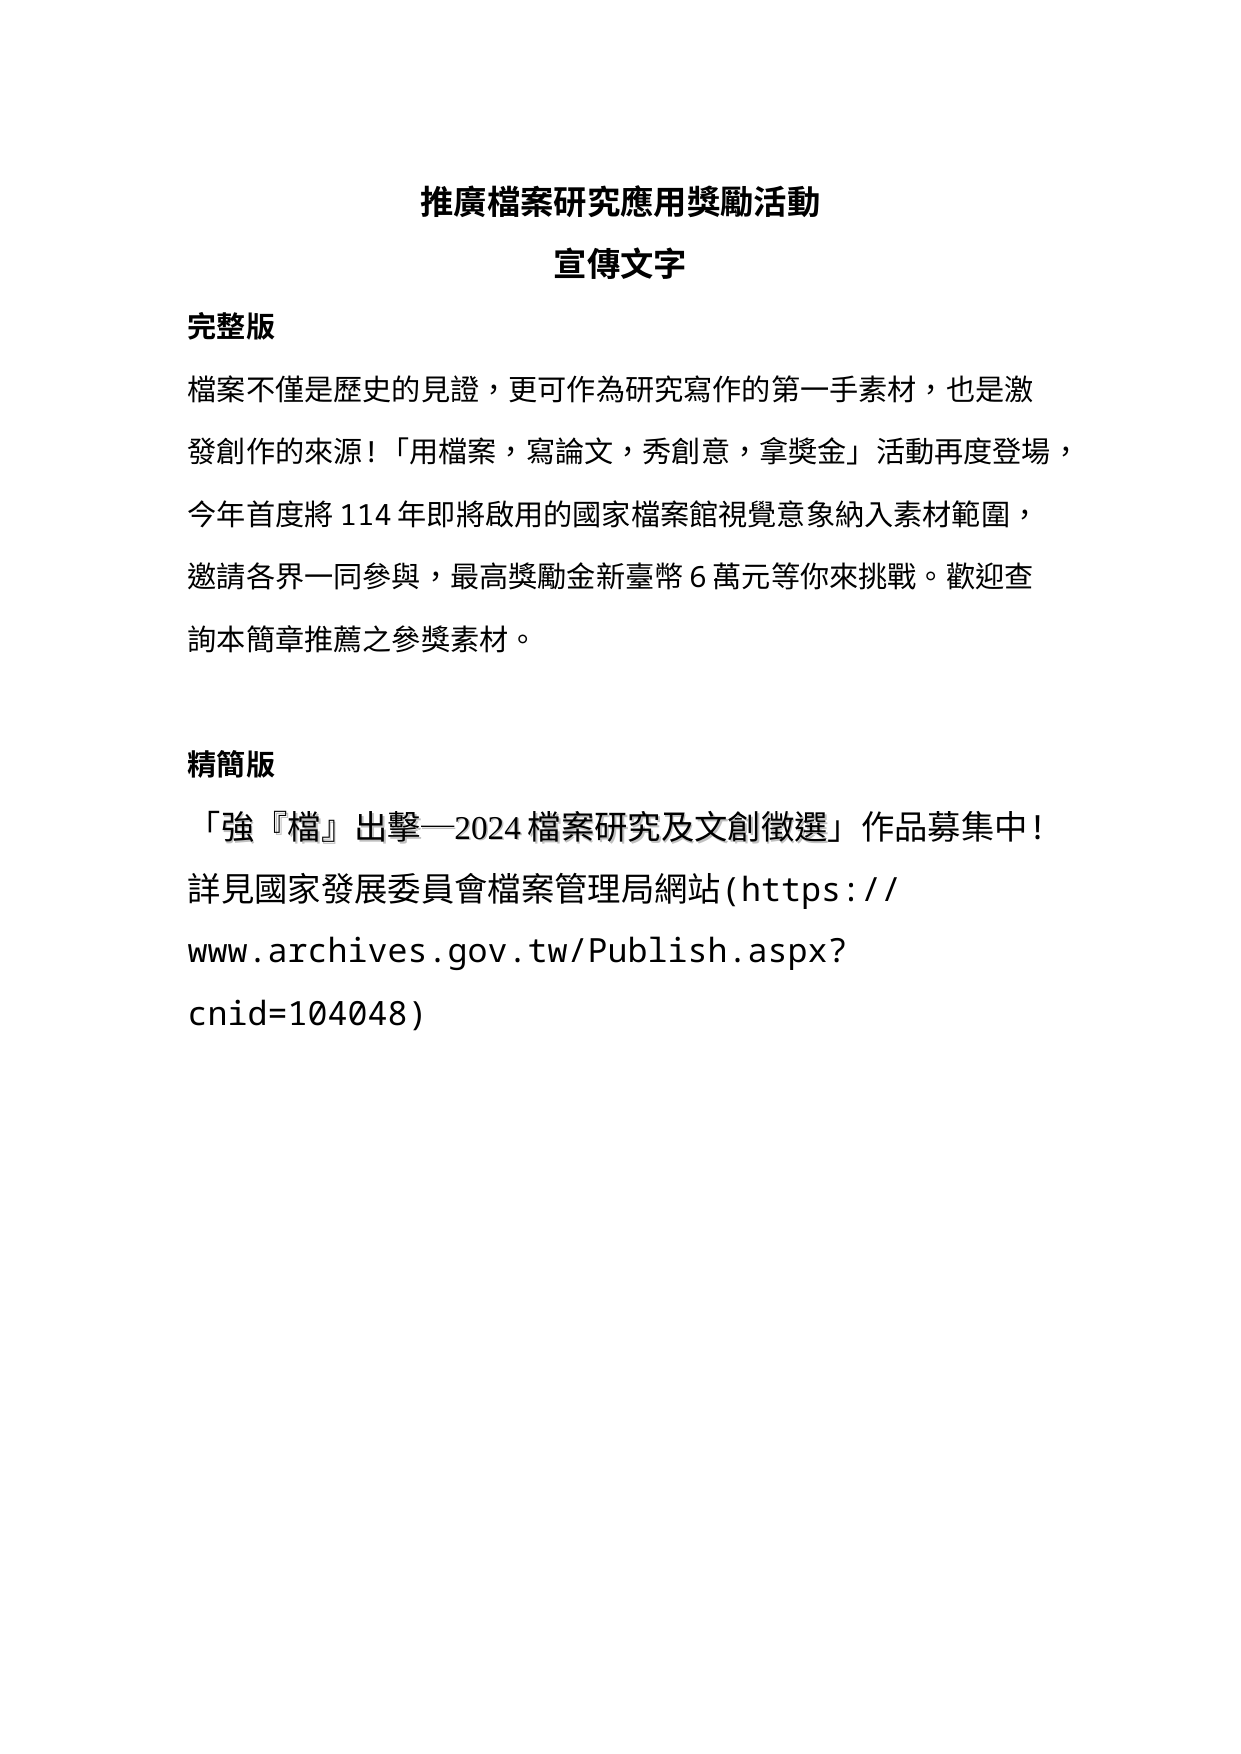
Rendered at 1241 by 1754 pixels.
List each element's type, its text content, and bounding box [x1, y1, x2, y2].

text 宣傳文字 [187, 221, 1053, 283]
text 檔案不僅是歷史的見證，更可作為研究寫作的第一手素材，也是激發創作的來源!「用檔案，寫論文，秀創意，拿奬金」活動再度登場，今年首度將114年即將啟用的國家檔案館視覺意象納入素材範圍，邀請各界一同參與，最高獎勵金新臺幣6萬元等你來挑戰。歡迎查詢本簡章推薦之參獎素材。 [187, 346, 1053, 658]
text 「強『檔』出擊─2024檔案研究及文創徵選」作品募集中!詳見國家發展委員會檔案管理局網站(https://www.archives.gov.tw/Publish.aspx?cnid=104048) [187, 783, 1053, 1033]
text 精簡版 [187, 721, 1053, 783]
text 完整版 [187, 283, 1053, 346]
text 推廣檔案研究應用獎勵活動 [187, 158, 1053, 221]
